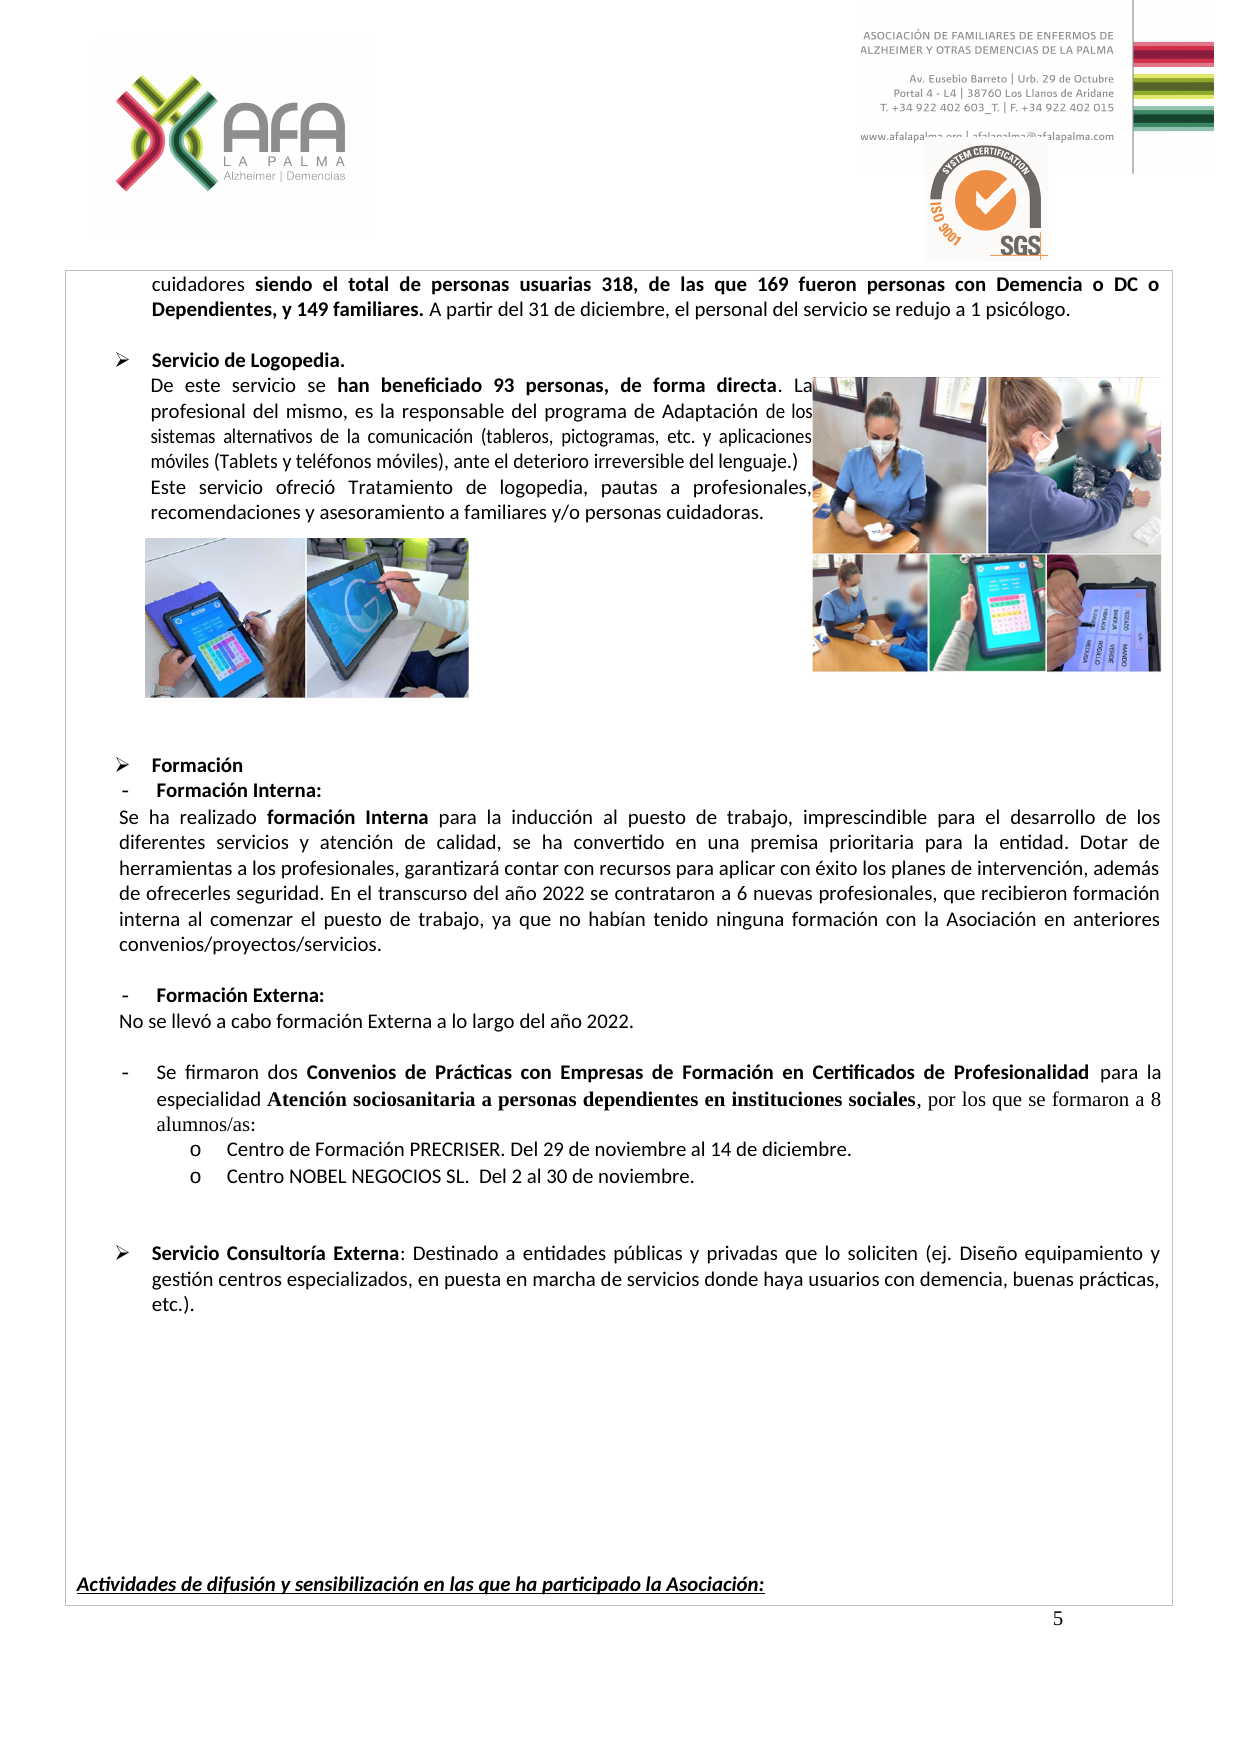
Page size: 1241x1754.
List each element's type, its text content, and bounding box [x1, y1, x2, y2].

table_header cuidadores siendo el total de personas usuarias 318, de las que 169 fueron personas con Demencia o DC o Dependientes, y 149 familiares. A partir del 31 de diciembre, el personal del servicio se redujo a 1 psicólogo. Servicio de Logopedia. De este servicio se han beneficiado 93 personas, de forma directa. La profesional del mismo, es la responsable del programa de Adaptación de los sistemas alternativos de la comunicación (tableros, pictogramas, etc. y aplicaciones móviles (Tablets y teléfonos móviles), ante el deterioro irreversible del lenguaje.) Este servicio ofreció Tratamiento de logopedia, pautas a profesionales, recomendaciones y asesoramiento a familiares y/o personas cuidadoras. Formación Formación Interna: Se ha realizado formación Interna para la inducción al puesto de trabajo, imprescindible para el desarrollo de los diferentes servicios y atención de calidad, se ha convertido en una premisa prioritaria para la entidad. Dotar de herramientas a los profesionales, garantizará contar con recursos para aplicar con éxito los planes de intervención, además de ofrecerles seguridad. En el transcurso del año 2022 se contrataron a 6 nuevas profesionales, que recibieron formación interna al comenzar el puesto de trabajo, ya que no habían tenido ninguna formación con la Asociación en anteriores convenios/proyectos/servicios. Formación Externa: No se llevó a cabo formación Externa a lo largo del año 2022. Se firmaron dos Convenios de Prácticas con Empresas de Formación en Certificados de Profesionalidad para la especialidad Atención sociosanitaria a personas dependientes en instituciones sociales, por los que se formaron a 8 alumnos/as: Centro de Formación PRECRISER. Del 29 de noviembre al 14 de diciembre. Centro NOBEL NEGOCIOS SL. Del 2 al 30 de noviembre. Servicio Consultoría Externa: Destinado a entidades públicas y privadas que lo soliciten (ej. Diseño equipamiento y gestión centros especializados, en puesta en marcha de servicios donde haya usuarios con demencia, buenas prácticas, etc.). Actividades de difusión y sensibilización en las que ha participado la Asociación: [66, 271, 1172, 1605]
